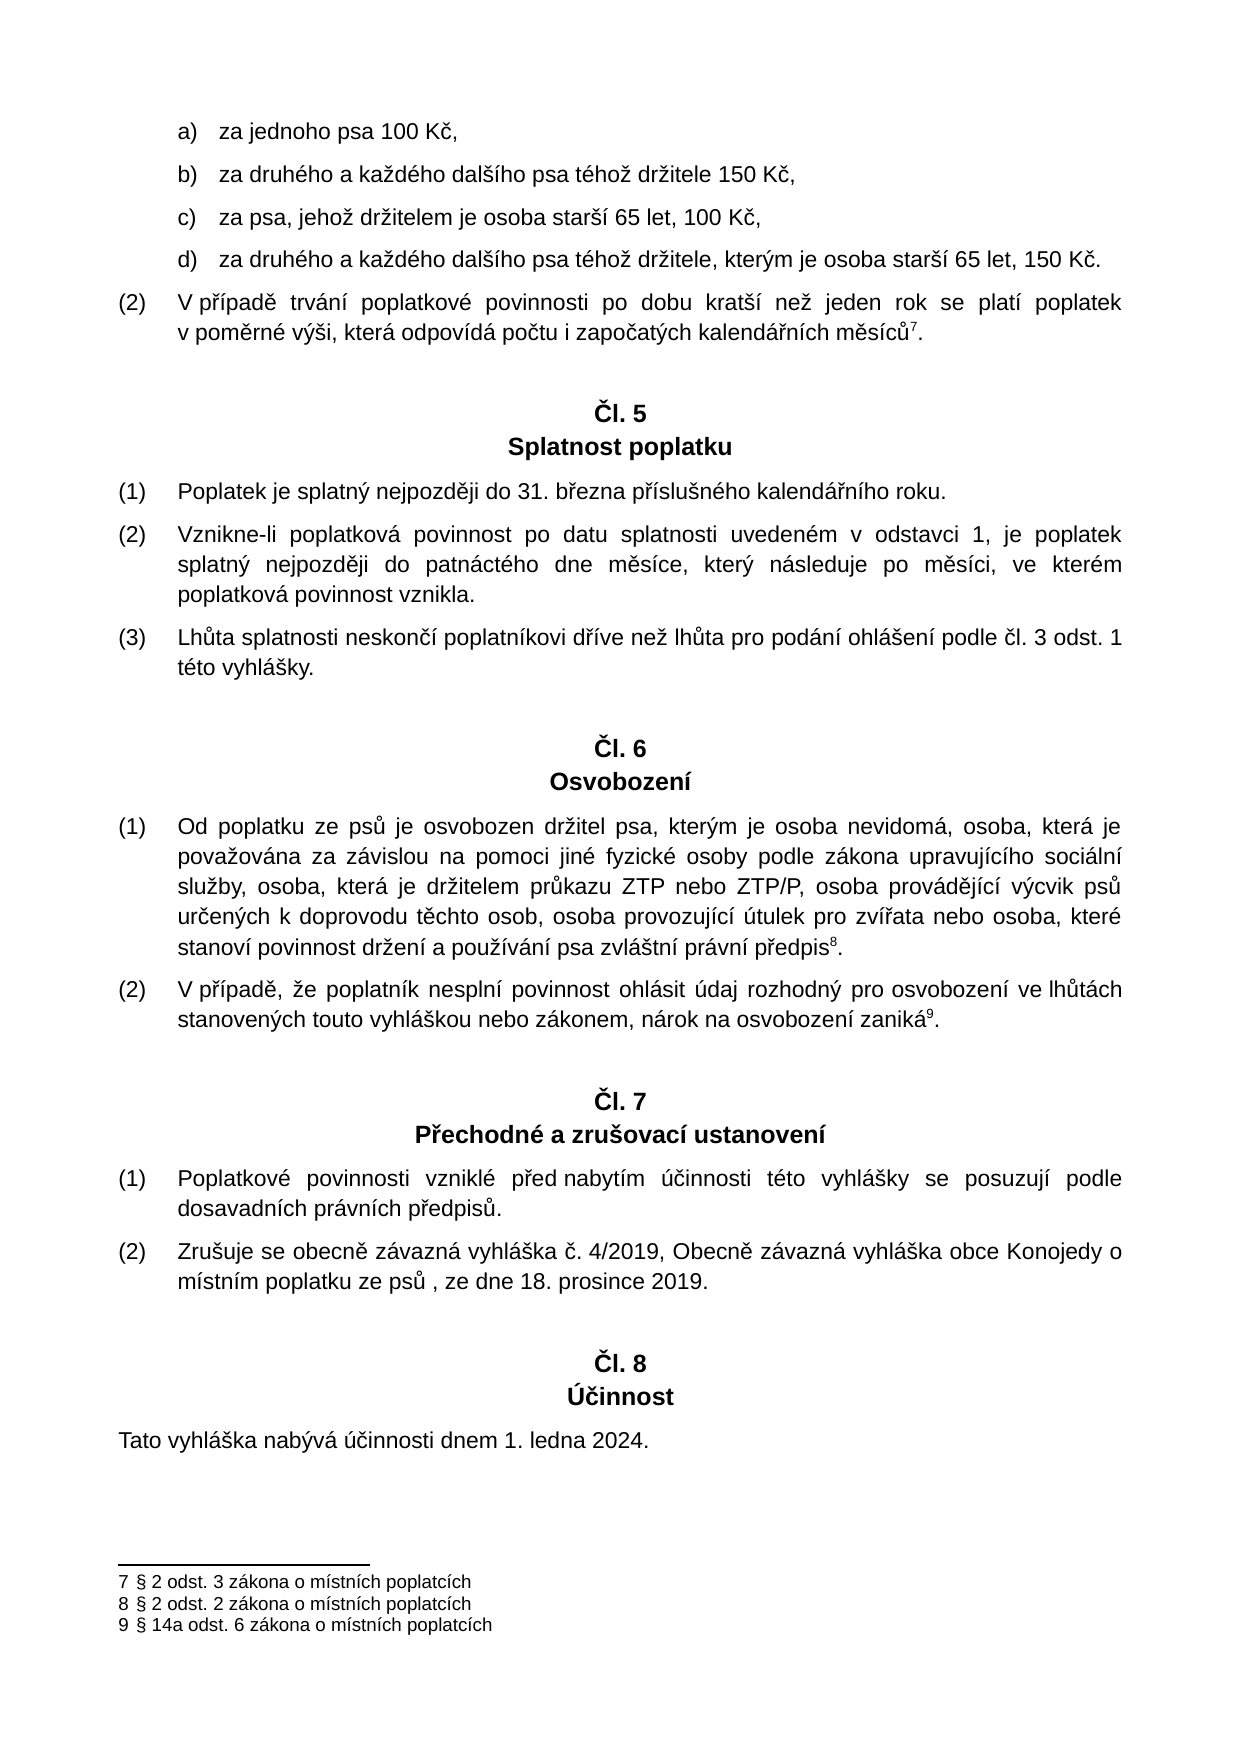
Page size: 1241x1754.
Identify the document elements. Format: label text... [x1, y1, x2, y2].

list za psa, jehož držitelem je osoba starší 65 let, 100 Kč, [177, 203, 1122, 230]
subtitle Čl. 8 Účinnost [118, 1348, 1122, 1410]
list Vznikne-li poplatková povinnost po datu splatnosti uvedeném v odstavci 1, je poplatek splatný nejpozději do patnáctého dne měsíce, který následuje po měsíci, ve kterém poplatková povinnost vznikla. [118, 521, 1122, 607]
list § 2 odst. 2 zákona o místních poplatcích [118, 1592, 1122, 1614]
text Tato vyhláška nabývá účinnosti dnem 1. ledna 2024. [118, 1427, 1122, 1453]
list za druhého a každého dalšího psa téhož držitele, kterým je osoba starší 65 let, 150 Kč. [177, 246, 1122, 273]
list Lhůta splatnosti neskončí poplatníkovi dříve než lhůta pro podání ohlášení podle čl. 3 odst. 1 této vyhlášky. [118, 624, 1122, 680]
subtitle Čl. 5 Splatnost poplatku [118, 399, 1122, 461]
list V případě, že poplatník nesplní povinnost ohlásit údaj rozhodný pro osvobození ve lhůtách stanovených touto vyhláškou nebo zákonem, nárok na osvobození zaniká. [118, 976, 1122, 1033]
subtitle Čl. 7 Přechodné a zrušovací ustanovení [118, 1087, 1122, 1148]
list § 2 odst. 3 zákona o místních poplatcích [118, 1571, 1122, 1592]
list V případě trvání poplatkové povinnosti po dobu kratší než jeden rok se platí poplatek v poměrné výši, která odpovídá počtu i započatých kalendářních měsíců. [118, 289, 1122, 346]
list § 14a odst. 6 zákona o místních poplatcích [118, 1614, 1122, 1635]
list Zrušuje se obecně závazná vyhláška č. 4/2019, Obecně závazná vyhláška obce Konojedy o místním poplatku ze psů , ze dne 18. prosince 2019. [118, 1238, 1122, 1295]
list Poplatkové povinnosti vzniklé před nabytím účinnosti této vyhlášky se posuzují podle dosavadních právních předpisů. [118, 1165, 1122, 1222]
list Od poplatku ze psů je osvobozen držitel psa, kterým je osoba nevidomá, osoba, která je považována za závislou na pomoci jiné fyzické osoby podle zákona upravujícího sociální služby, osoba, která je držitelem průkazu ZTP nebo ZTP/P, osoba provádějící výcvik psů určených k doprovodu těchto osob, osoba provozující útulek pro zvířata nebo osoba, které stanoví povinnost držení a používání psa zvláštní právní předpis. [118, 813, 1122, 960]
list za jednoho psa 100 Kč, [177, 118, 1122, 144]
subtitle Čl. 6 Osvobození [118, 734, 1122, 796]
list za druhého a každého dalšího psa téhož držitele 150 Kč, [177, 161, 1122, 187]
list Poplatek je splatný nejpozději do 31. března příslušného kalendářního roku. [118, 478, 1122, 504]
